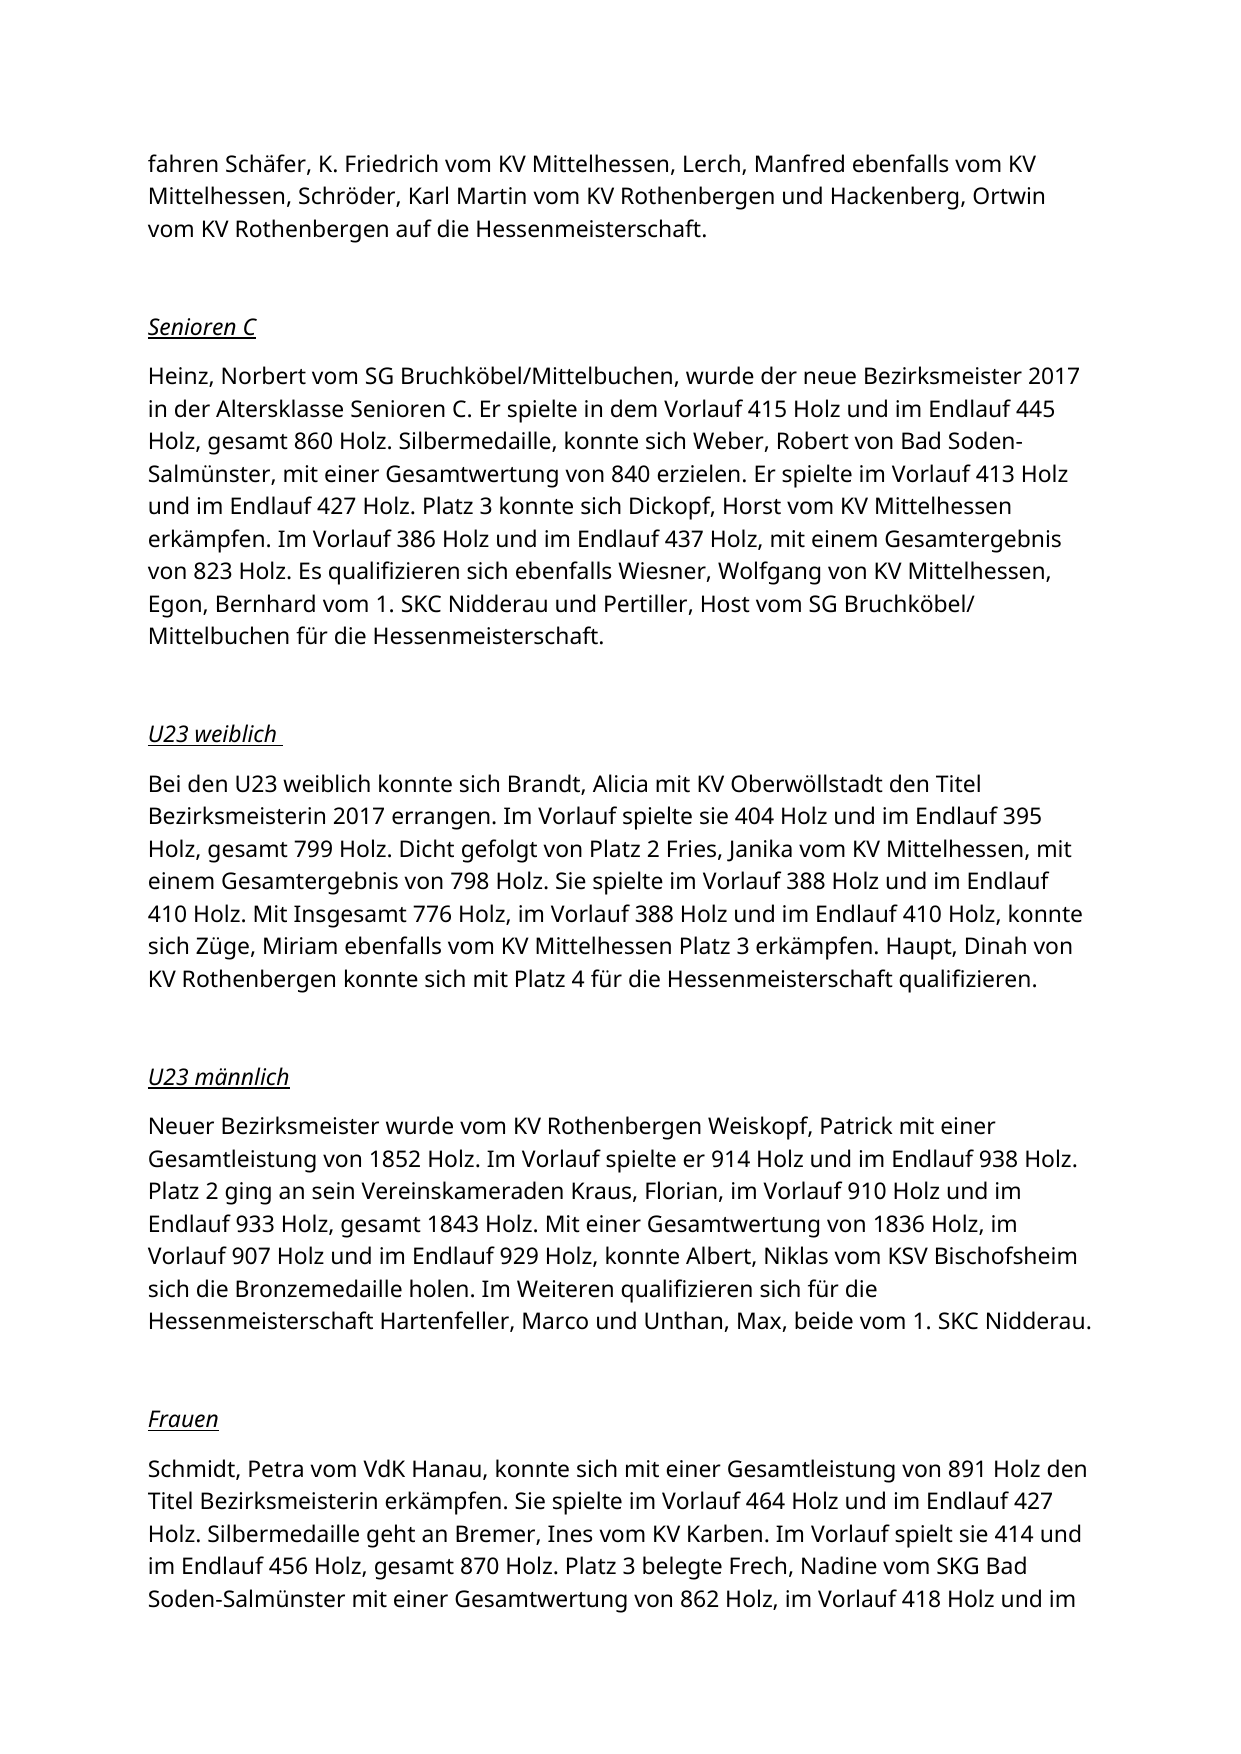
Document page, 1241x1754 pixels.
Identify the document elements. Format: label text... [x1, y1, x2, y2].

text Schmidt, Petra vom VdK Hanau, konnte sich mit einer Gesamtleistung von 891 Holz den Titel Bezirksmeisterin erkämpfen. Sie spielte im Vorlauf 464 Holz und im Endlauf 427 Holz. Silbermedaille geht an Bremer, Ines vom KV Karben. Im Vorlauf spielt sie 414 und im Endlauf 456 Holz, gesamt 870 Holz. Platz 3 belegte Frech, Nadine vom SKG Bad Soden-Salmünster mit einer Gesamtwertung von 862 Holz, im Vorlauf 418 Holz und im [148, 1453, 1093, 1614]
text Frauen [148, 1403, 1093, 1435]
text fahren Schäfer, K. Friedrich vom KV Mittelhessen, Lerch, Manfred ebenfalls vom KV Mittelhessen, Schröder, Karl Martin vom KV Rothenbergen und Hackenberg, Ortwin vom KV Rothenbergen auf die Hessenmeisterschaft. [148, 148, 1093, 244]
text U23 weiblich [148, 718, 1093, 750]
text Heinz, Norbert vom SG Bruchköbel/Mittelbuchen, wurde der neue Bezirksmeister 2017 in der Altersklasse Senioren C. Er spielte in dem Vorlauf 415 Holz und im Endlauf 445 Holz, gesamt 860 Holz. Silbermedaille, konnte sich Weber, Robert von Bad Soden-Salmünster, mit einer Gesamtwertung von 840 erzielen. Er spielte im Vorlauf 413 Holz und im Endlauf 427 Holz. Platz 3 konnte sich Dickopf, Horst vom KV Mittelhessen erkämpfen. Im Vorlauf 386 Holz und im Endlauf 437 Holz, mit einem Gesamtergebnis von 823 Holz. Es qualifizieren sich ebenfalls Wiesner, Wolfgang von KV Mittelhessen, Egon, Bernhard vom 1. SKC Nidderau und Pertiller, Host vom SG Bruchköbel/ Mittelbuchen für die Hessenmeisterschaft. [148, 360, 1093, 651]
text Neuer Bezirksmeister wurde vom KV Rothenbergen Weiskopf, Patrick mit einer Gesamtleistung von 1852 Holz. Im Vorlauf spielte er 914 Holz und im Endlauf 938 Holz. Platz 2 ging an sein Vereinskameraden Kraus, Florian, im Vorlauf 910 Holz und im Endlauf 933 Holz, gesamt 1843 Holz. Mit einer Gesamtwertung von 1836 Holz, im Vorlauf 907 Holz und im Endlauf 929 Holz, konnte Albert, Niklas vom KSV Bischofsheim sich die Bronzemedaille holen. Im Weiteren qualifizieren sich für die Hessenmeisterschaft Hartenfeller, Marco und Unthan, Max, beide vom 1. SKC Nidderau. [148, 1110, 1093, 1336]
text Bei den U23 weiblich konnte sich Brandt, Alicia mit KV Oberwöllstadt den Titel Bezirksmeisterin 2017 errangen. Im Vorlauf spielte sie 404 Holz und im Endlauf 395 Holz, gesamt 799 Holz. Dicht gefolgt von Platz 2 Fries, Janika vom KV Mittelhessen, mit einem Gesamtergebnis von 798 Holz. Sie spielte im Vorlauf 388 Holz und im Endlauf 410 Holz. Mit Insgesamt 776 Holz, im Vorlauf 388 Holz und im Endlauf 410 Holz, konnte sich Züge, Miriam ebenfalls vom KV Mittelhessen Platz 3 erkämpfen. Haupt, Dinah von KV Rothenbergen konnte sich mit Platz 4 für die Hessenmeisterschaft qualifizieren. [148, 768, 1093, 994]
text Senioren C [148, 311, 1093, 342]
text U23 männlich [148, 1061, 1093, 1092]
